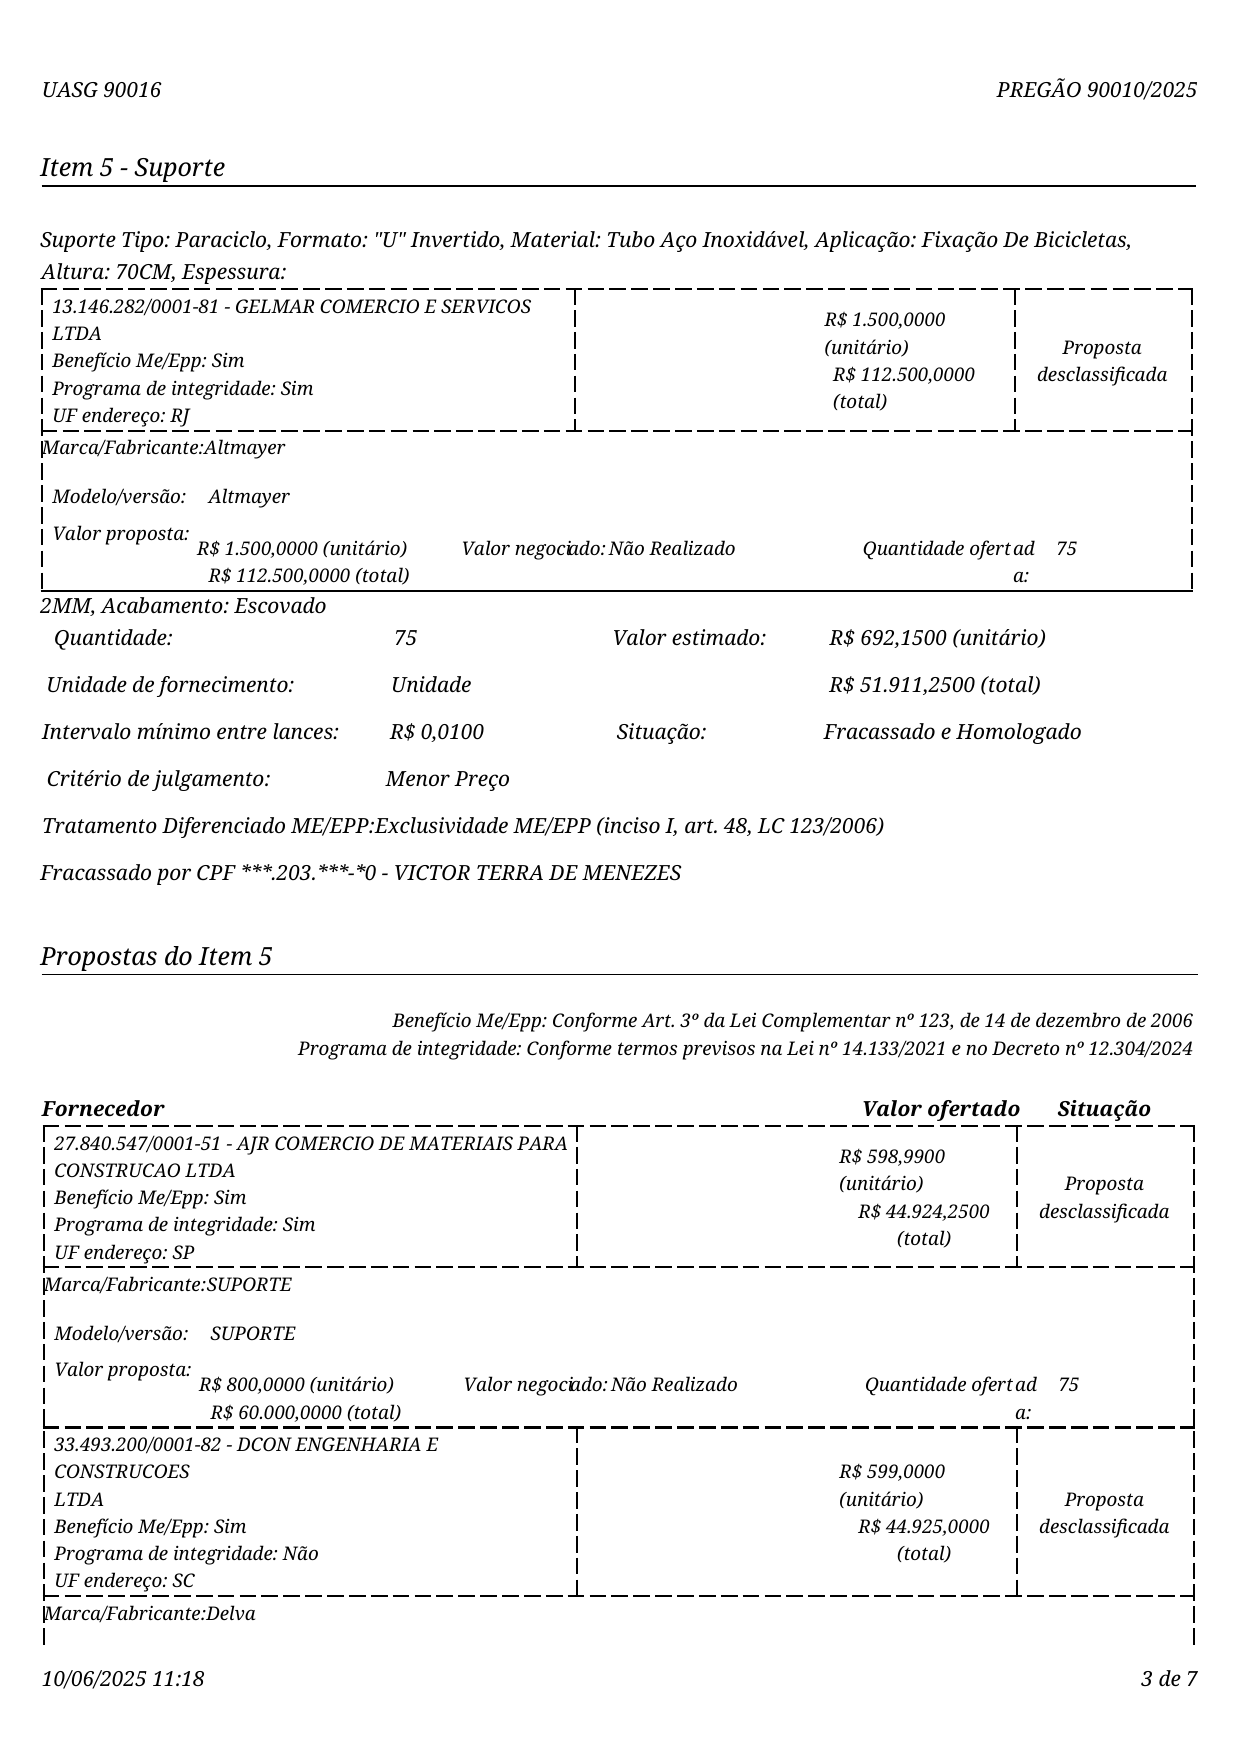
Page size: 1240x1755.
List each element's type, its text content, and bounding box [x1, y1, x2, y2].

text Unidade de fornecimento: Unidade R$ 51.911,2500 (total) [42, 670, 1200, 698]
table_cell [824, 430, 1014, 481]
table_cell R$ 599,0000 (unitário) R$ 44.925,0000 (total) [826, 1426, 1017, 1595]
table_cell ada: [1017, 1367, 1048, 1426]
table_cell [577, 1266, 826, 1318]
table_cell [1017, 1318, 1194, 1367]
table_cell [577, 1318, 826, 1367]
table_cell Altmayer [197, 481, 575, 530]
table_cell Quantidade ofert [824, 530, 1014, 589]
table_cell R$ 1.500,0000 (unitário) Valor negoci R$ 112.500,0000 (total) [197, 530, 575, 589]
text Intervalo mínimo entre lances: R$ 0,0100 Situação: Fracassado e Homologado [42, 717, 1200, 746]
table_header Proposta desclassificada [1017, 1125, 1194, 1266]
text Item 5 - Suporte [40, 150, 1200, 184]
table_cell Marca/Fabricante: Delva [44, 1595, 577, 1646]
text Benefício Me/Epp: Conforme Art. 3º da Lei Complementar nº 123, de 14 de dezembro de 2006 [42, 1007, 1195, 1033]
table_cell R$ 800,0000 (unitário) Valor negoci R$ 60.000,0000 (total) [199, 1367, 577, 1426]
table_cell [824, 481, 1014, 530]
text Suporte Tipo: Paraciclo, Formato: "U" Invertido, Material: Tubo Aço Inoxidável, Aplicação: Fixação De Bicicletas, Altura: 70CM, Espessura: [40, 226, 1200, 285]
table_cell [1015, 481, 1192, 530]
table_cell [1017, 1266, 1194, 1318]
table_header R$ 598,9900 (unitário) R$ 44.924,2500 (total) [826, 1125, 1017, 1266]
text 2MM, Acabamento: Escovado [40, 592, 1200, 620]
table_header [577, 1125, 826, 1266]
table_cell ada: [1015, 530, 1046, 589]
table_cell ado: Não Realizado [575, 530, 824, 589]
table_cell [826, 1595, 1017, 1646]
text Critério de julgamento: Menor Preço [42, 764, 1200, 793]
table_cell [826, 1318, 1017, 1367]
text Fracassado por CPF ***.203.***-*0 - VICTOR TERRA DE MENEZES [40, 858, 1200, 887]
table_header R$ 1.500,0000 (unitário) R$ 112.500,0000 (total) [824, 288, 1014, 429]
table_header 27.840.547/0001-51 - AJR COMERCIO DE MATERIAIS PARA CONSTRUCAO LTDA Benefício Me/Epp: Sim Programa de integridade: Sim UF endereço: SP [44, 1125, 577, 1266]
table_cell 75 [1048, 1367, 1194, 1426]
table_cell [577, 1426, 826, 1595]
text Fornecedor Valor ofertado Situação [42, 1094, 1200, 1123]
table_cell [575, 481, 824, 530]
table_cell [575, 430, 824, 481]
text Propostas do Item 5 [40, 938, 1200, 972]
table_cell Marca/Fabricante: Altmayer [42, 430, 575, 481]
table_cell Modelo/versão: Valor proposta: [42, 481, 197, 589]
table_cell Proposta desclassificada [1017, 1426, 1194, 1595]
table_cell [1015, 430, 1192, 481]
table_header 13.146.282/0001-81 - GELMAR COMERCIO E SERVICOS LTDA Benefício Me/Epp: Sim Programa de integridade: Sim UF endereço: RJ [42, 288, 575, 429]
table_cell [577, 1595, 826, 1646]
table_cell Modelo/versão: Valor proposta: [44, 1318, 199, 1426]
table_cell Quantidade ofert [826, 1367, 1017, 1426]
text Programa de integridade: Conforme termos previsos na Lei nº 14.133/2021 e no Decreto nº 12.304/2024 [42, 1035, 1195, 1061]
table_header Proposta desclassificada [1015, 288, 1192, 429]
text Quantidade: 75 Valor estimado: R$ 692,1500 (unitário) [42, 623, 1200, 651]
table_header [575, 288, 824, 429]
table_cell 75 [1046, 530, 1192, 589]
text Tratamento Diferenciado ME/EPP: Exclusividade ME/EPP (inciso I, art. 48, LC 123/2006) [42, 811, 1200, 840]
table_cell [1017, 1595, 1194, 1646]
table_cell 33.493.200/0001-82 - DCON ENGENHARIA E CONSTRUCOES LTDA Benefício Me/Epp: Sim Programa de integridade: Não UF endereço: SC [44, 1426, 577, 1595]
table_cell SUPORTE [199, 1318, 577, 1367]
table_cell ado: Não Realizado [577, 1367, 826, 1426]
table_cell [826, 1266, 1017, 1318]
table_cell Marca/Fabricante: SUPORTE [44, 1266, 577, 1318]
